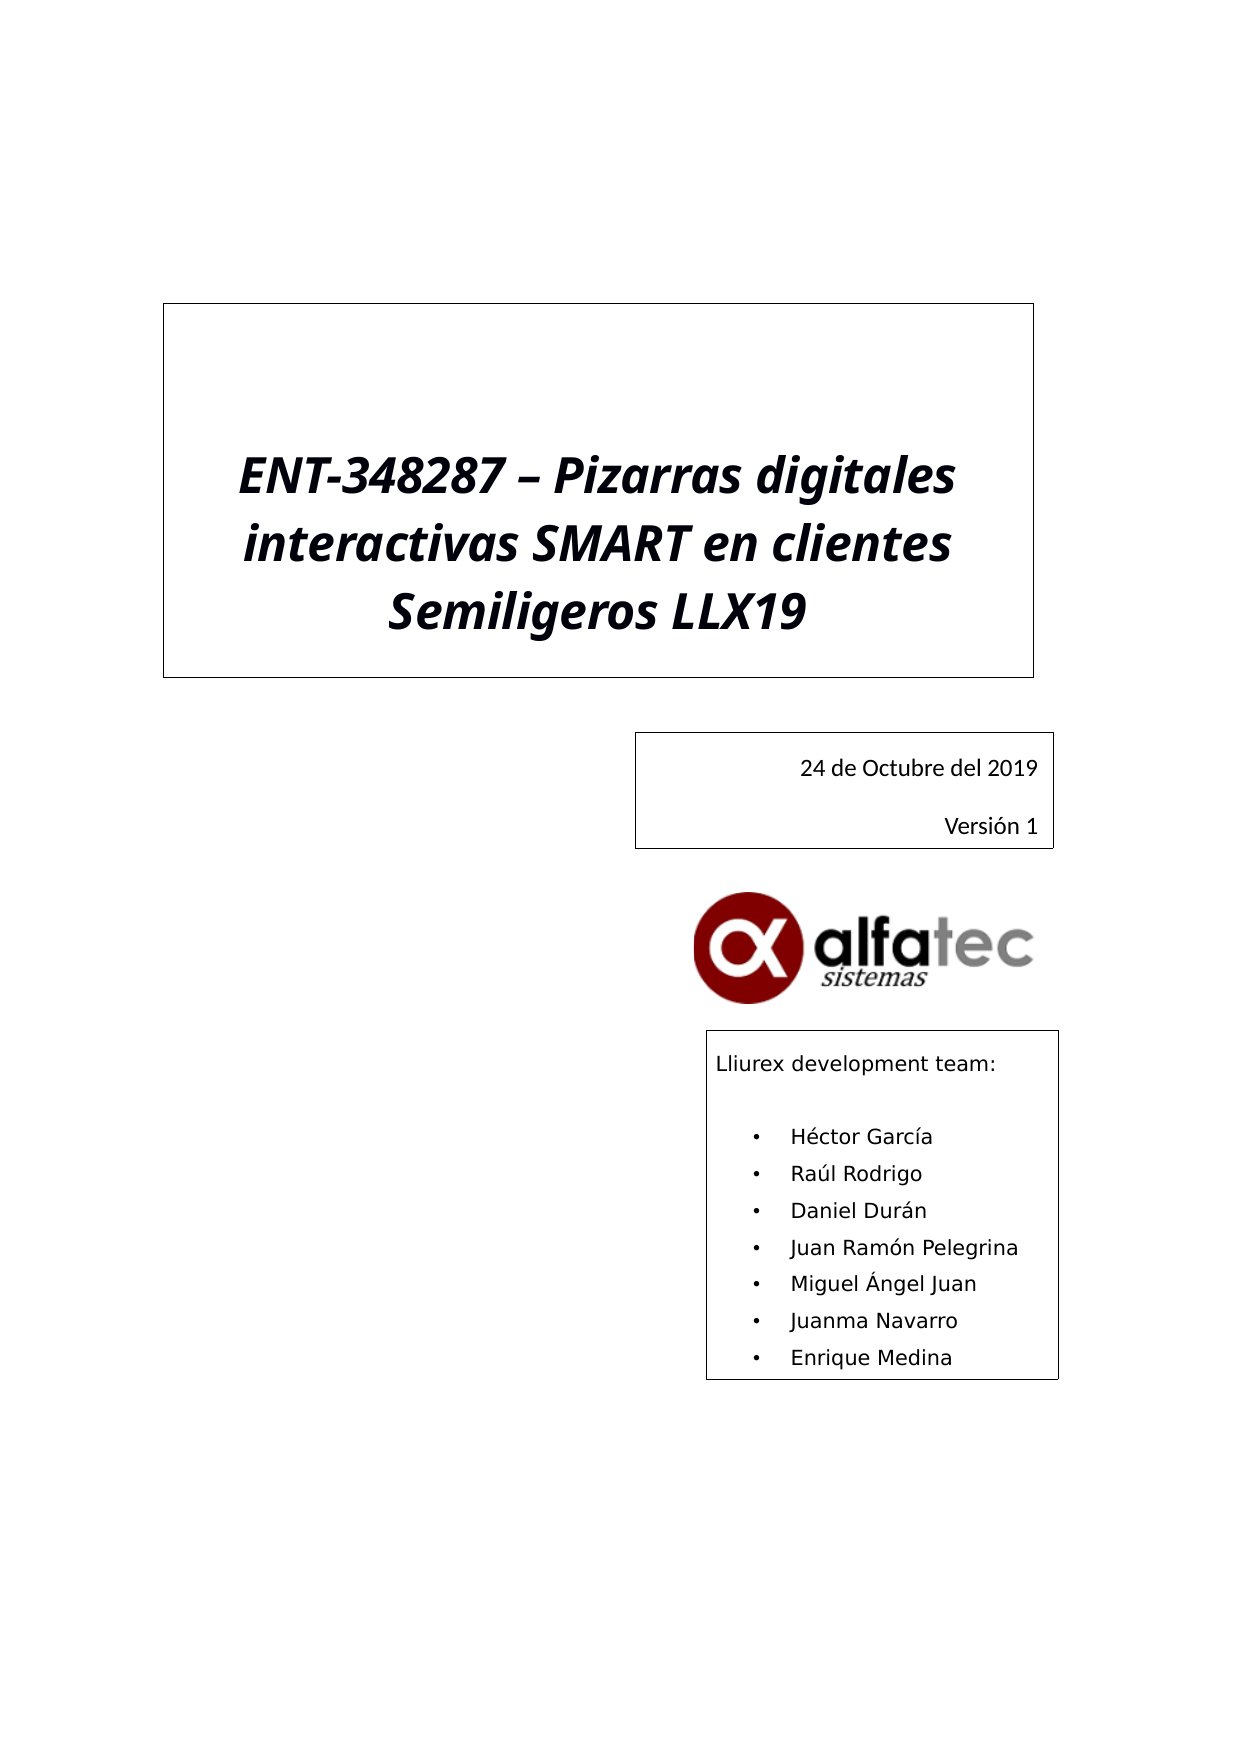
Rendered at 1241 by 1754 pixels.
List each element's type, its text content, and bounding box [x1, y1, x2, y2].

list Raúl Rodrigo [753, 1162, 1049, 1186]
list Héctor García [753, 1125, 1049, 1149]
list Daniel Durán [753, 1199, 1049, 1223]
list Miguel Ángel Juan [753, 1272, 1049, 1297]
text Versión 1 [650, 810, 1038, 841]
text ENT-348287 – Pizarras digitales interactivas SMART en clientes Semiligeros LLX19 [164, 440, 1033, 644]
list Juan Ramón Pelegrina [753, 1236, 1049, 1260]
list Enrique Medina [753, 1346, 1049, 1370]
picture [693, 892, 1037, 1004]
text Lliurex development team: [715, 1052, 1049, 1076]
list Juanma Navarro [753, 1309, 1049, 1333]
text 24 de Octubre del 2019 [650, 752, 1038, 782]
